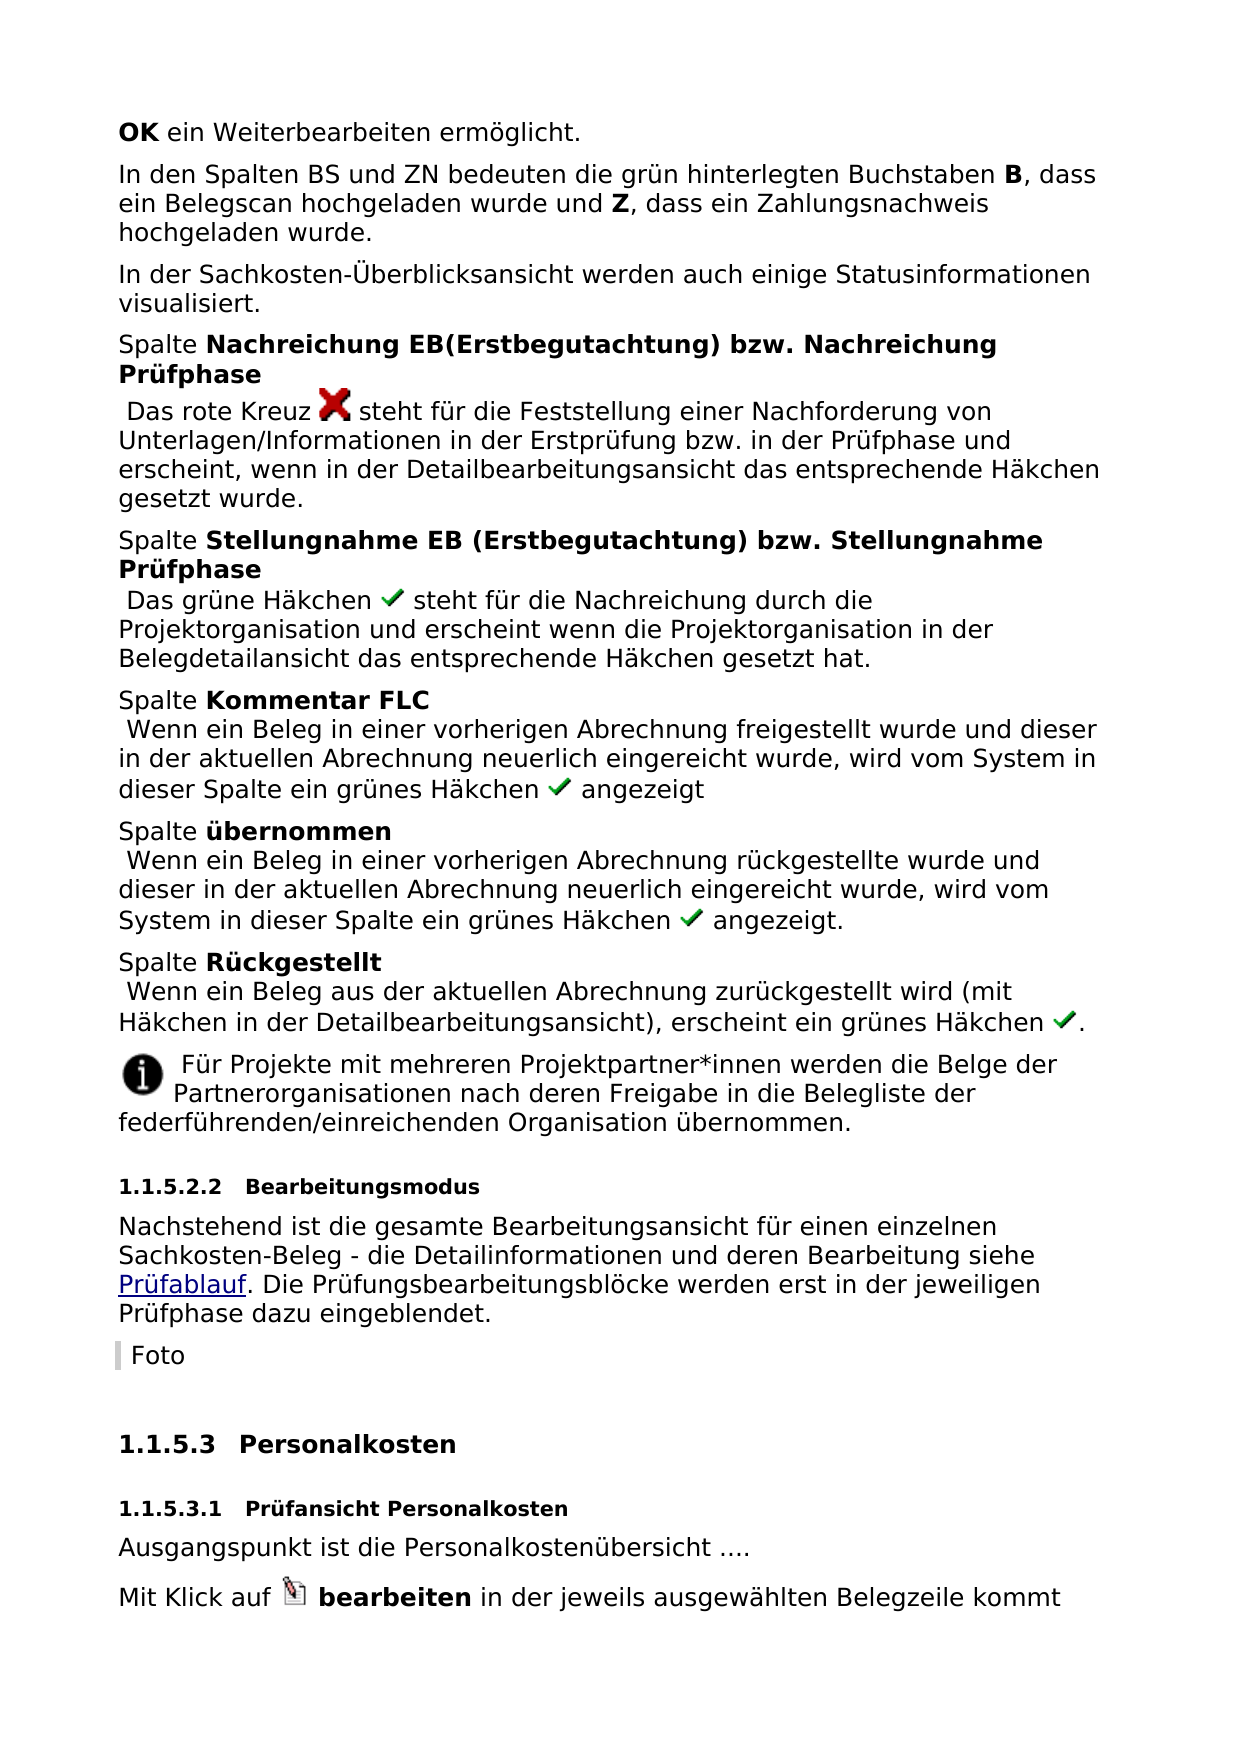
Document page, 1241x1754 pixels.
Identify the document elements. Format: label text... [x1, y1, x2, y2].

text Spalte Stellungnahme EB (Erstbegutachtung) bzw. Stellungnahme Prüfphase Das grüne Häkchen steht für die Nachreichung durch die Projektorganisation und erscheint wenn die Projektorganisation in der Belegdetailansicht das entsprechende Häkchen gesetzt hat. [118, 526, 1122, 674]
picture [679, 904, 705, 930]
subtitle Personalkosten [118, 1430, 1122, 1459]
subtitle Bearbeitungsmodus [118, 1175, 1122, 1199]
picture [1052, 1006, 1078, 1032]
text Spalte Kommentar FLC Wenn ein Beleg in einer vorherigen Abrechnung freigestellt wurde und dieser in der aktuellen Abrechnung neuerlich eingereicht wurde, wird vom System in dieser Spalte ein grünes Häkchen angezeigt [118, 686, 1122, 805]
picture [278, 1575, 311, 1607]
picture [118, 1050, 173, 1107]
text Ausgangspunkt ist die Personalkostenübersicht .... [118, 1533, 1122, 1563]
text Spalte Rückgestellt Wenn ein Beleg aus der aktuellen Abrechnung zurückgestellt wird (mit Häkchen in der Detailbearbeitungsansicht), erscheint ein grünes Häkchen . [118, 948, 1122, 1037]
text Für Projekte mit mehreren Projektpartner*innen werden die Belge der Partnerorganisationen nach deren Freigabe in die Belegliste der federführenden/einreichenden Organisation übernommen. [118, 1050, 1122, 1137]
text In der Sachkosten-Überblicksansicht werden auch einige Statusinformationen visualisiert. [118, 260, 1122, 318]
subtitle Prüfansicht Personalkosten [118, 1497, 1122, 1521]
picture [380, 584, 406, 610]
picture [547, 773, 573, 799]
table_header Foto [121, 1341, 1122, 1370]
text Mit Klick auf bearbeiten in der jeweils ausgewählten Belegzeile kommt [118, 1575, 1122, 1612]
text OK ein Weiterbearbeiten ermöglicht. [118, 118, 1122, 147]
text Spalte Nachreichung EB(Erstbegutachtung) bzw. Nachreichung Prüfphase Das rote Kreuz steht für die Feststellung einer Nachforderung von Unterlagen/Informationen in der Erstprüfung bzw. in der Prüfphase und erscheint, wenn in der Detailbearbeitungsansicht das entsprechende Häkchen gesetzt wurde. [118, 331, 1122, 514]
picture [319, 388, 351, 421]
text Nachstehend ist die gesamte Bearbeitungsansicht für einen einzelnen Sachkosten-Beleg - die Detailinformationen und deren Bearbeitung siehe Prüfablauf. Die Prüfungsbearbeitungsblöcke werden erst in der jeweiligen Prüfphase dazu eingeblendet. [118, 1212, 1122, 1328]
text Spalte übernommen Wenn ein Beleg in einer vorherigen Abrechnung rückgestellte wurde und dieser in der aktuellen Abrechnung neuerlich eingereicht wurde, wird vom System in dieser Spalte ein grünes Häkchen angezeigt. [118, 817, 1122, 936]
text In den Spalten BS und ZN bedeuten die grün hinterlegten Buchstaben B, dass ein Belegscan hochgeladen wurde und Z, dass ein Zahlungsnachweis hochgeladen wurde. [118, 160, 1122, 247]
